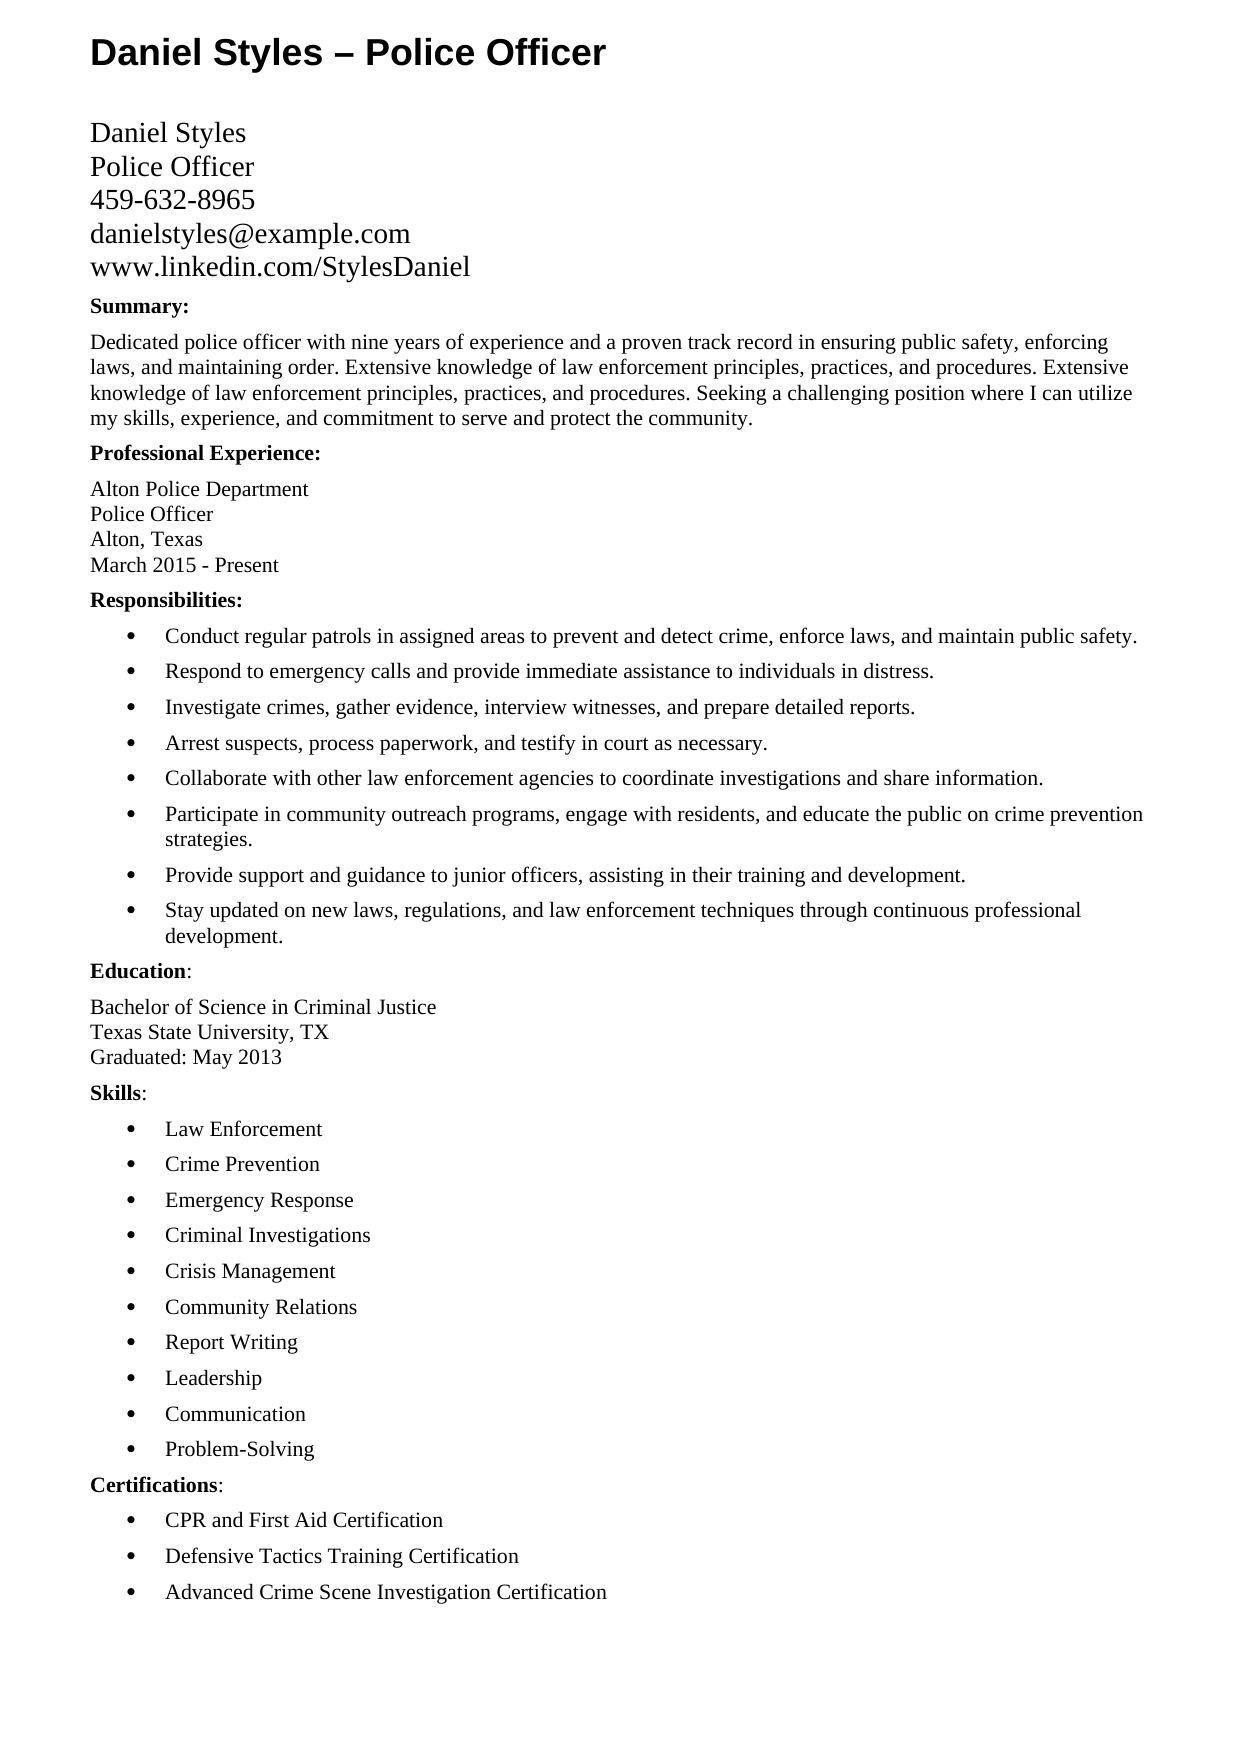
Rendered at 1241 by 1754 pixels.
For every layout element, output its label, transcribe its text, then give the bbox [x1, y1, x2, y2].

text Professional Experience: [90, 440, 1150, 466]
list Communication [127, 1401, 1150, 1426]
text Skills: [90, 1080, 1150, 1105]
list CPR and First Aid Certification [127, 1507, 1150, 1533]
list Participate in community outreach programs, engage with residents, and educate the public on crime prevention strategies. [127, 801, 1150, 851]
list Provide support and guidance to junior officers, assisting in their training and development. [127, 862, 1150, 887]
list Stay updated on new laws, regulations, and law enforcement techniques through continuous professional development. [127, 897, 1150, 948]
list Defensive Tactics Training Certification [127, 1543, 1150, 1568]
text Dedicated police officer with nine years of experience and a proven track record in ensuring public safety, enforcing laws, and maintaining order. Extensive knowledge of law enforcement principles, practices, and procedures. Extensive knowledge of law enforcement principles, practices, and procedures. Seeking a challenging position where I can utilize my skills, experience, and commitment to serve and protect the community. [90, 329, 1150, 430]
text Education: [90, 958, 1150, 983]
text Daniel Styles Police Officer 459-632-8965 danielstyles@example.com www.linkedin.com/StylesDaniel [90, 115, 1150, 283]
list Conduct regular patrols in assigned areas to prevent and detect crime, enforce laws, and maintain public safety. [127, 623, 1150, 648]
text Summary: [90, 293, 1150, 319]
text Responsibilities: [90, 587, 1150, 612]
list Report Writing [127, 1329, 1150, 1354]
text Certifications: [90, 1472, 1150, 1497]
list Criminal Investigations [127, 1222, 1150, 1248]
list Law Enforcement [127, 1116, 1150, 1141]
list Leadership [127, 1365, 1150, 1390]
list Advanced Crime Scene Investigation Certification [127, 1579, 1150, 1604]
list Collaborate with other law enforcement agencies to coordinate investigations and share information. [127, 765, 1150, 791]
list Crisis Management [127, 1258, 1150, 1283]
list Problem-Solving [127, 1436, 1150, 1461]
list Respond to emergency calls and provide immediate assistance to individuals in distress. [127, 658, 1150, 684]
list Investigate crimes, gather evidence, interview witnesses, and prepare detailed reports. [127, 694, 1150, 719]
list Emergency Response [127, 1187, 1150, 1212]
list Arrest suspects, process paperwork, and testify in court as necessary. [127, 730, 1150, 755]
list Community Relations [127, 1294, 1150, 1319]
list Crime Prevention [127, 1151, 1150, 1176]
text Alton Police Department Police Officer Alton, Texas March 2015 - Present [90, 476, 1150, 577]
text Bachelor of Science in Criminal Justice Texas State University, TX Graduated: May 2013 [90, 994, 1150, 1069]
